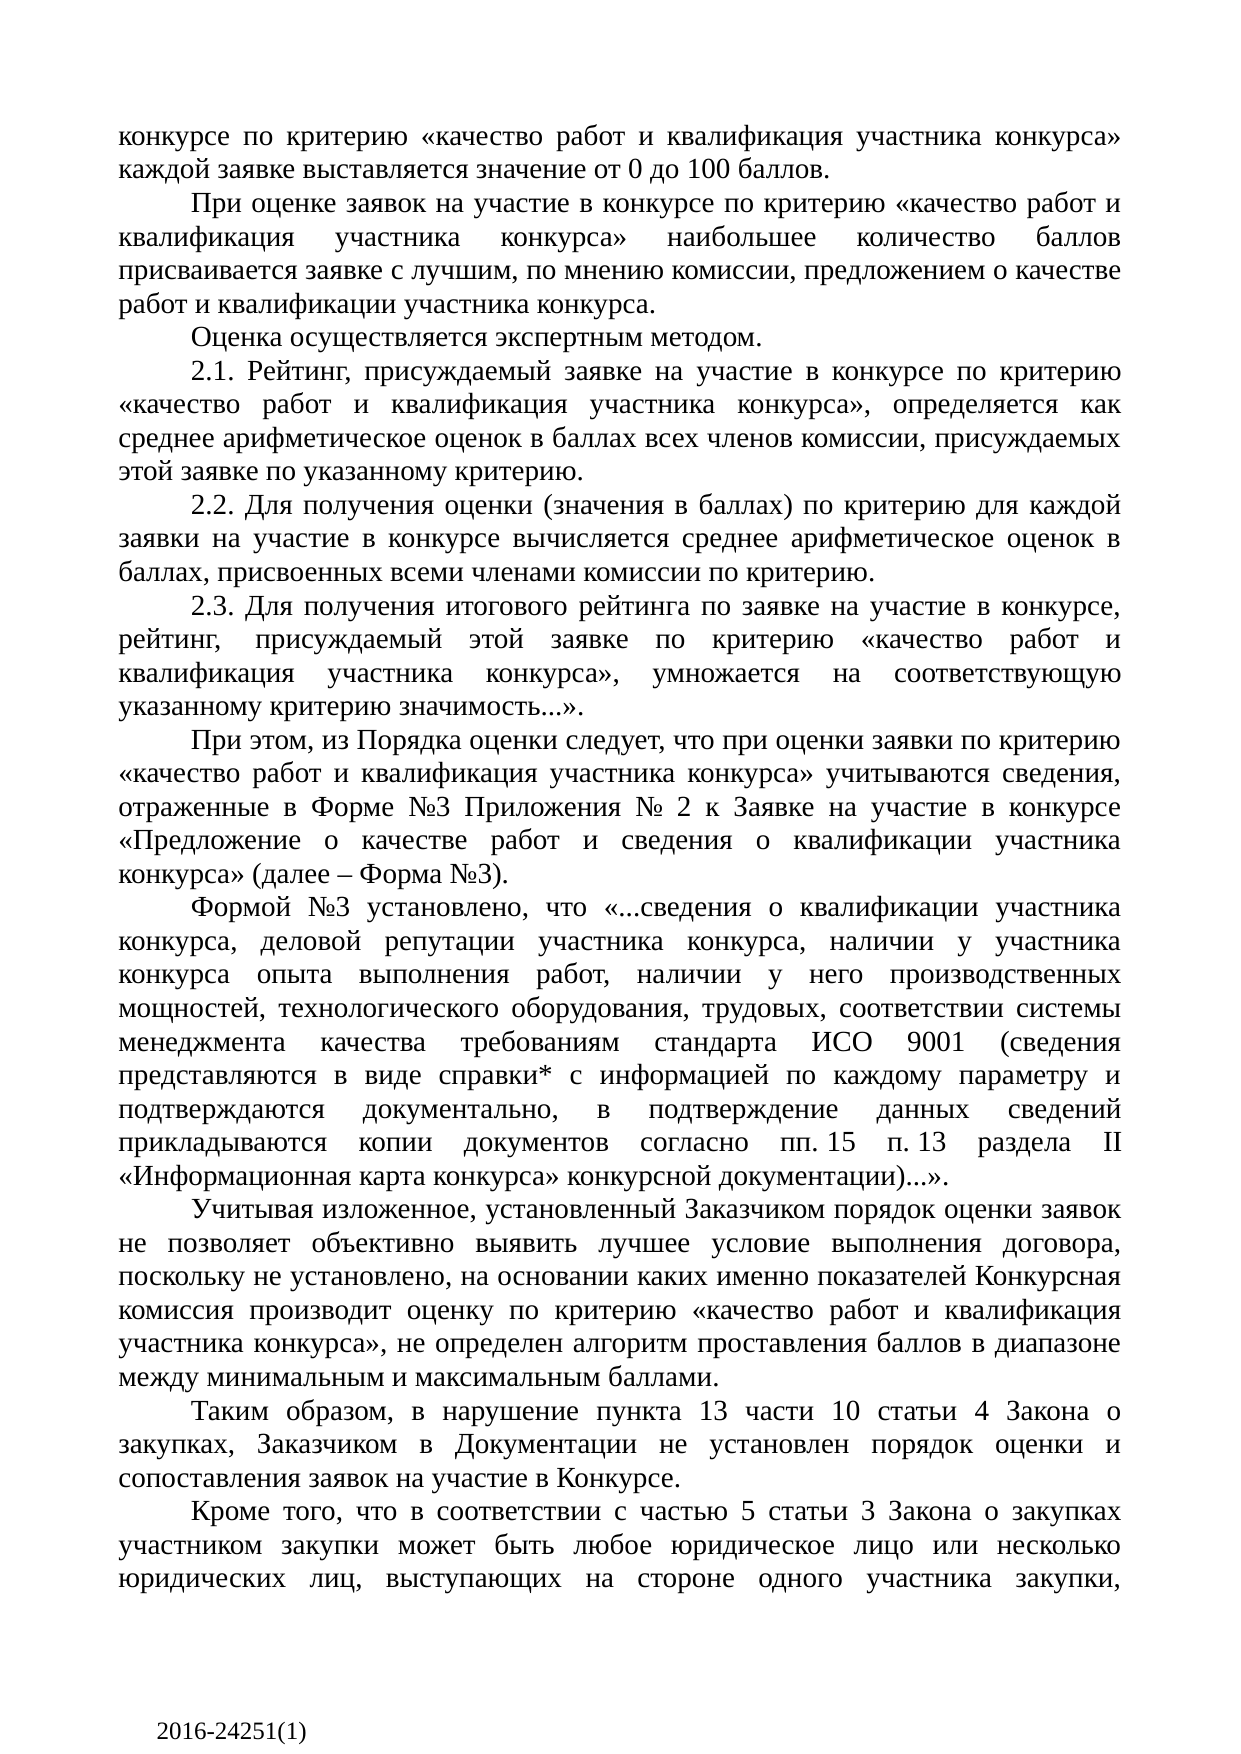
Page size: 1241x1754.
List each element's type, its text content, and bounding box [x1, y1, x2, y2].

text Оценка осуществляется экспертным методом. [118, 319, 1122, 353]
text Таким образом, в нарушение пункта 13 части 10 статьи 4 Закона о закупках, Заказчиком в Документации не установлен порядок оценки и сопоставления заявок на участие в Конкурсе. [118, 1393, 1122, 1493]
text Учитывая изложенное, установленный Заказчиком порядок оценки заявок не позволяет объективно выявить лучшее условие выполнения договора, поскольку не установлено, на основании каких именно показателей Конкурсная комиссия производит оценку по критерию «качество работ и квалификация участника конкурса», не определен алгоритм проставления баллов в диапазоне между минимальным и максимальным баллами. [118, 1191, 1122, 1393]
text При этом, из Порядка оценки следует, что при оценки заявки по критерию «качество работ и квалификация участника конкурса» учитываются сведения, отраженные в Форме №3 Приложения № 2 к Заявке на участие в конкурсе «Предложение о качестве работ и сведения о квалификации участника конкурса» (далее – Форма №3). [118, 722, 1122, 889]
text При оценке заявок на участие в конкурсе по критерию «качество работ и квалификация участника конкурса» наибольшее количество баллов присваивается заявке с лучшим, по мнению комиссии, предложением о качестве работ и квалификации участника конкурса. [118, 185, 1122, 319]
text Формой №3 установлено, что «...сведения о квалификации участника конкурса, деловой репутации участника конкурса, наличии у участника конкурса опыта выполнения работ, наличии у него производственных мощностей, технологического оборудования, трудовых, соответствии системы менеджмента качества требованиям стандарта ИСО 9001 (сведения представляются в виде справки* с информацией по каждому параметру и подтверждаются документально, в подтверждение данных сведений прикладываются копии документов согласно пп. 15 п. 13 раздела II «Информационная карта конкурса» конкурсной документации)...». [118, 889, 1122, 1191]
text 2.2. Для получения оценки (значения в баллах) по критерию для каждой заявки на участие в конкурсе вычисляется среднее арифметическое оценок в баллах, присвоенных всеми членами комиссии по критерию. [118, 487, 1122, 588]
text конкурсе по критерию «качество работ и квалификация участника конкурса» каждой заявке выставляется значение от 0 до 100 баллов. [118, 118, 1122, 185]
text 2.1. Рейтинг, присуждаемый заявке на участие в конкурсе по критерию «качество работ и квалификация участника конкурса», определяется как среднее арифметическое оценок в баллах всех членов комиссии, присуждаемых этой заявке по указанному критерию. [118, 353, 1122, 487]
text Кроме того, что в соответствии с частью 5 статьи 3 Закона о закупках участником закупки может быть любое юридическое лицо или несколько юридических лиц, выступающих на стороне одного участника закупки, [118, 1493, 1122, 1594]
text 2.3. Для получения итогового рейтинга по заявке на участие в конкурсе, рейтинг, присуждаемый этой заявке по критерию «качество работ и квалификация участника конкурса», умножается на соответствующую указанному критерию значимость...». [118, 588, 1122, 722]
